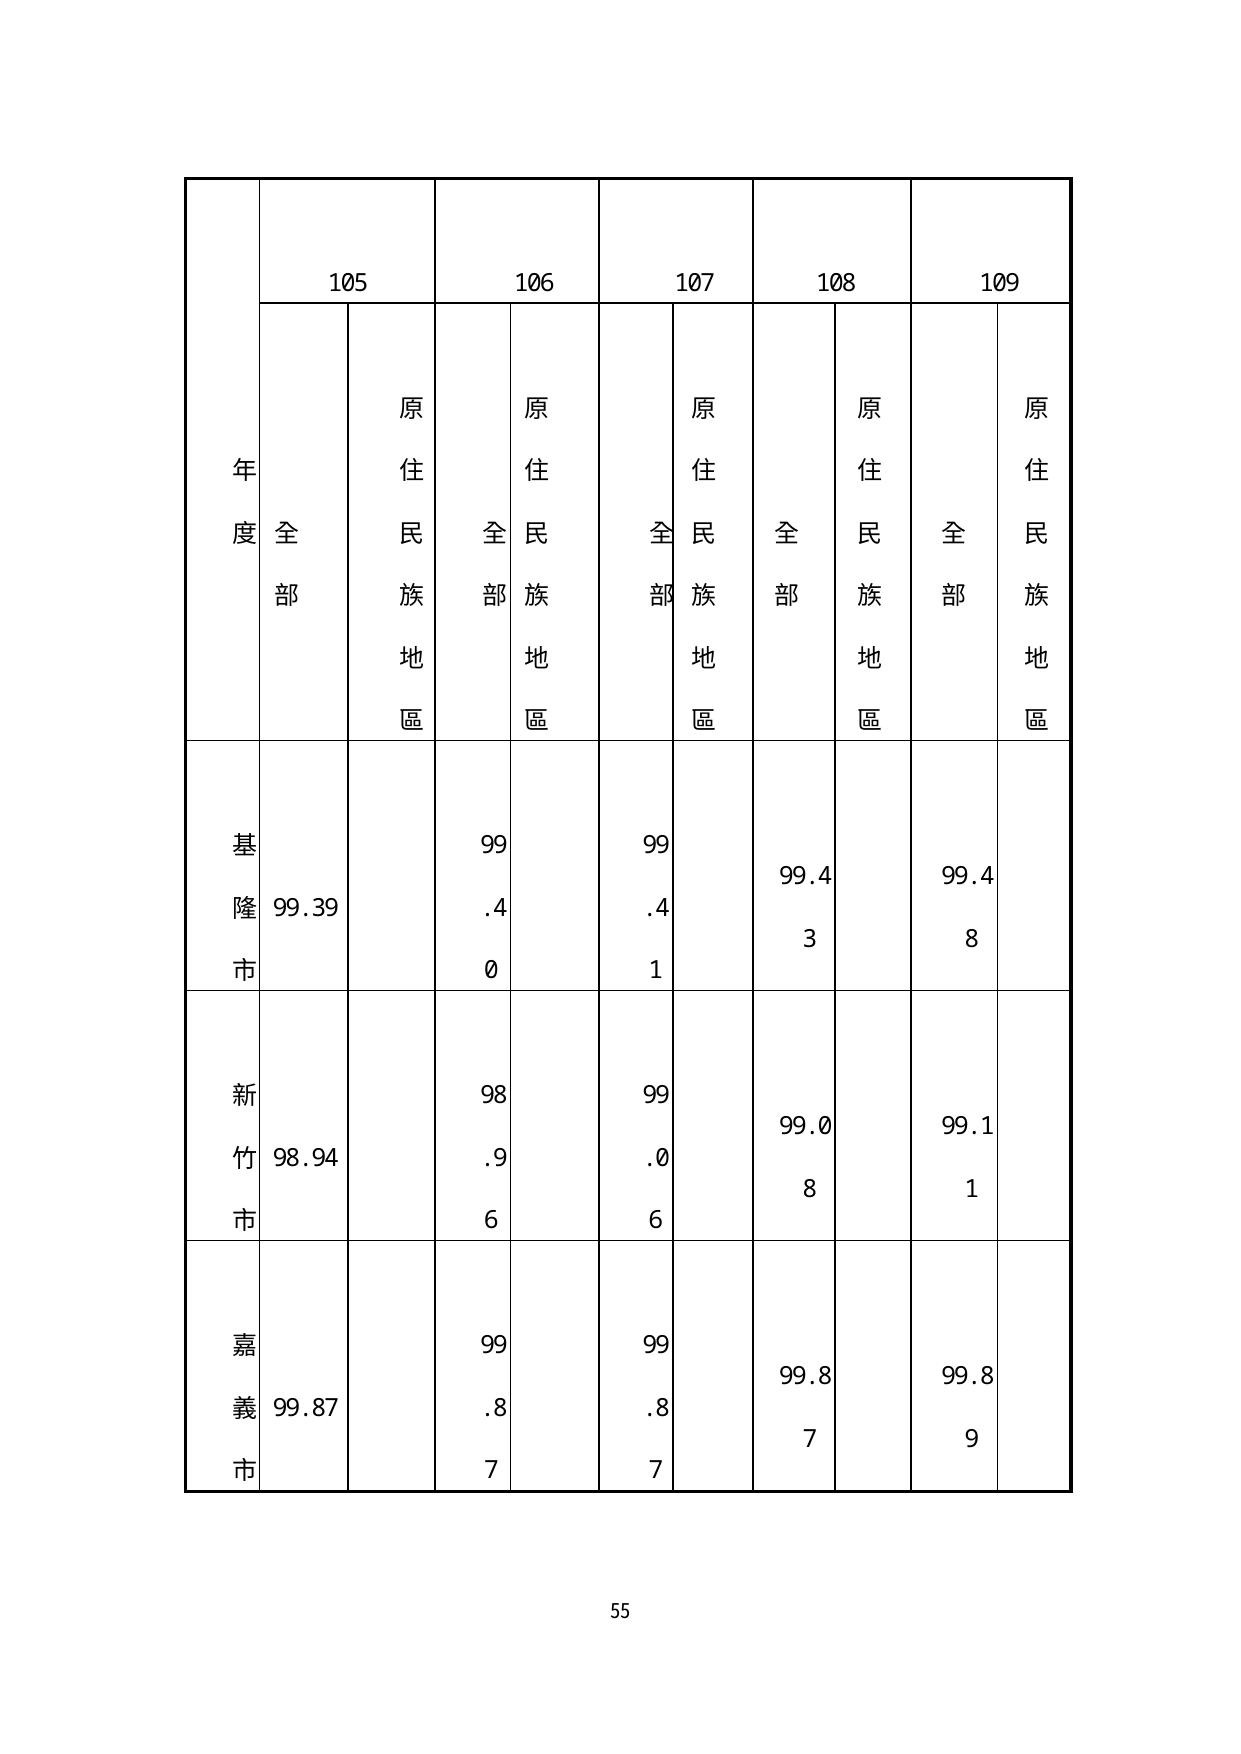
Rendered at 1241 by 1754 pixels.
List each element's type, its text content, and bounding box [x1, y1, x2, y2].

table_cell 99.39 [260, 741, 347, 990]
table_cell 全部 [912, 304, 997, 740]
table_cell 99.87 [260, 1241, 347, 1490]
table_cell 98.94 [260, 991, 347, 1240]
table_cell 全部 [754, 304, 834, 740]
table_cell [349, 991, 434, 1240]
table_cell 99.11 [912, 991, 997, 1240]
table_header 年度 [187, 180, 259, 740]
table_cell [836, 741, 910, 990]
table_cell 99.06 [600, 991, 672, 1240]
table_cell 99.87 [600, 1241, 672, 1490]
table_cell [674, 1241, 752, 1490]
table_cell 99.43 [754, 741, 834, 990]
table_cell 嘉義市 [187, 1241, 259, 1490]
table_cell [836, 991, 910, 1240]
table_header 108 [754, 180, 910, 302]
table_cell [836, 1241, 910, 1490]
table_cell 原住民族地區 [511, 304, 598, 740]
table_cell [349, 741, 434, 990]
table_cell [511, 991, 598, 1240]
table_cell 全部 [436, 304, 510, 740]
table_cell 原住民族地區 [998, 304, 1069, 740]
table_cell 99.08 [754, 991, 834, 1240]
table_cell 新竹市 [187, 991, 259, 1240]
table_cell 原住民族地區 [674, 304, 752, 740]
table_cell [998, 991, 1069, 1240]
table_cell 基隆市 [187, 741, 259, 990]
table_cell 全部 [260, 304, 347, 740]
table_cell [998, 1241, 1069, 1490]
table_header 109 [912, 180, 1069, 302]
table_cell 全部 [600, 304, 672, 740]
table_cell 99.87 [754, 1241, 834, 1490]
table_cell [511, 741, 598, 990]
table_cell [674, 991, 752, 1240]
table_cell [511, 1241, 598, 1490]
table_cell 99.89 [912, 1241, 997, 1490]
table_cell [674, 741, 752, 990]
table_cell [998, 741, 1069, 990]
table_cell 原住民族地區 [349, 304, 434, 740]
table_cell 99.40 [436, 741, 510, 990]
table_cell 99.48 [912, 741, 997, 990]
table_cell 原住民族地區 [836, 304, 910, 740]
table_cell 98.96 [436, 991, 510, 1240]
table_cell 99.41 [600, 741, 672, 990]
table_header 107 [600, 180, 752, 302]
table_cell 99.87 [436, 1241, 510, 1490]
table_cell [349, 1241, 434, 1490]
table_header 106 [436, 180, 598, 302]
table_header 105 [260, 180, 434, 302]
